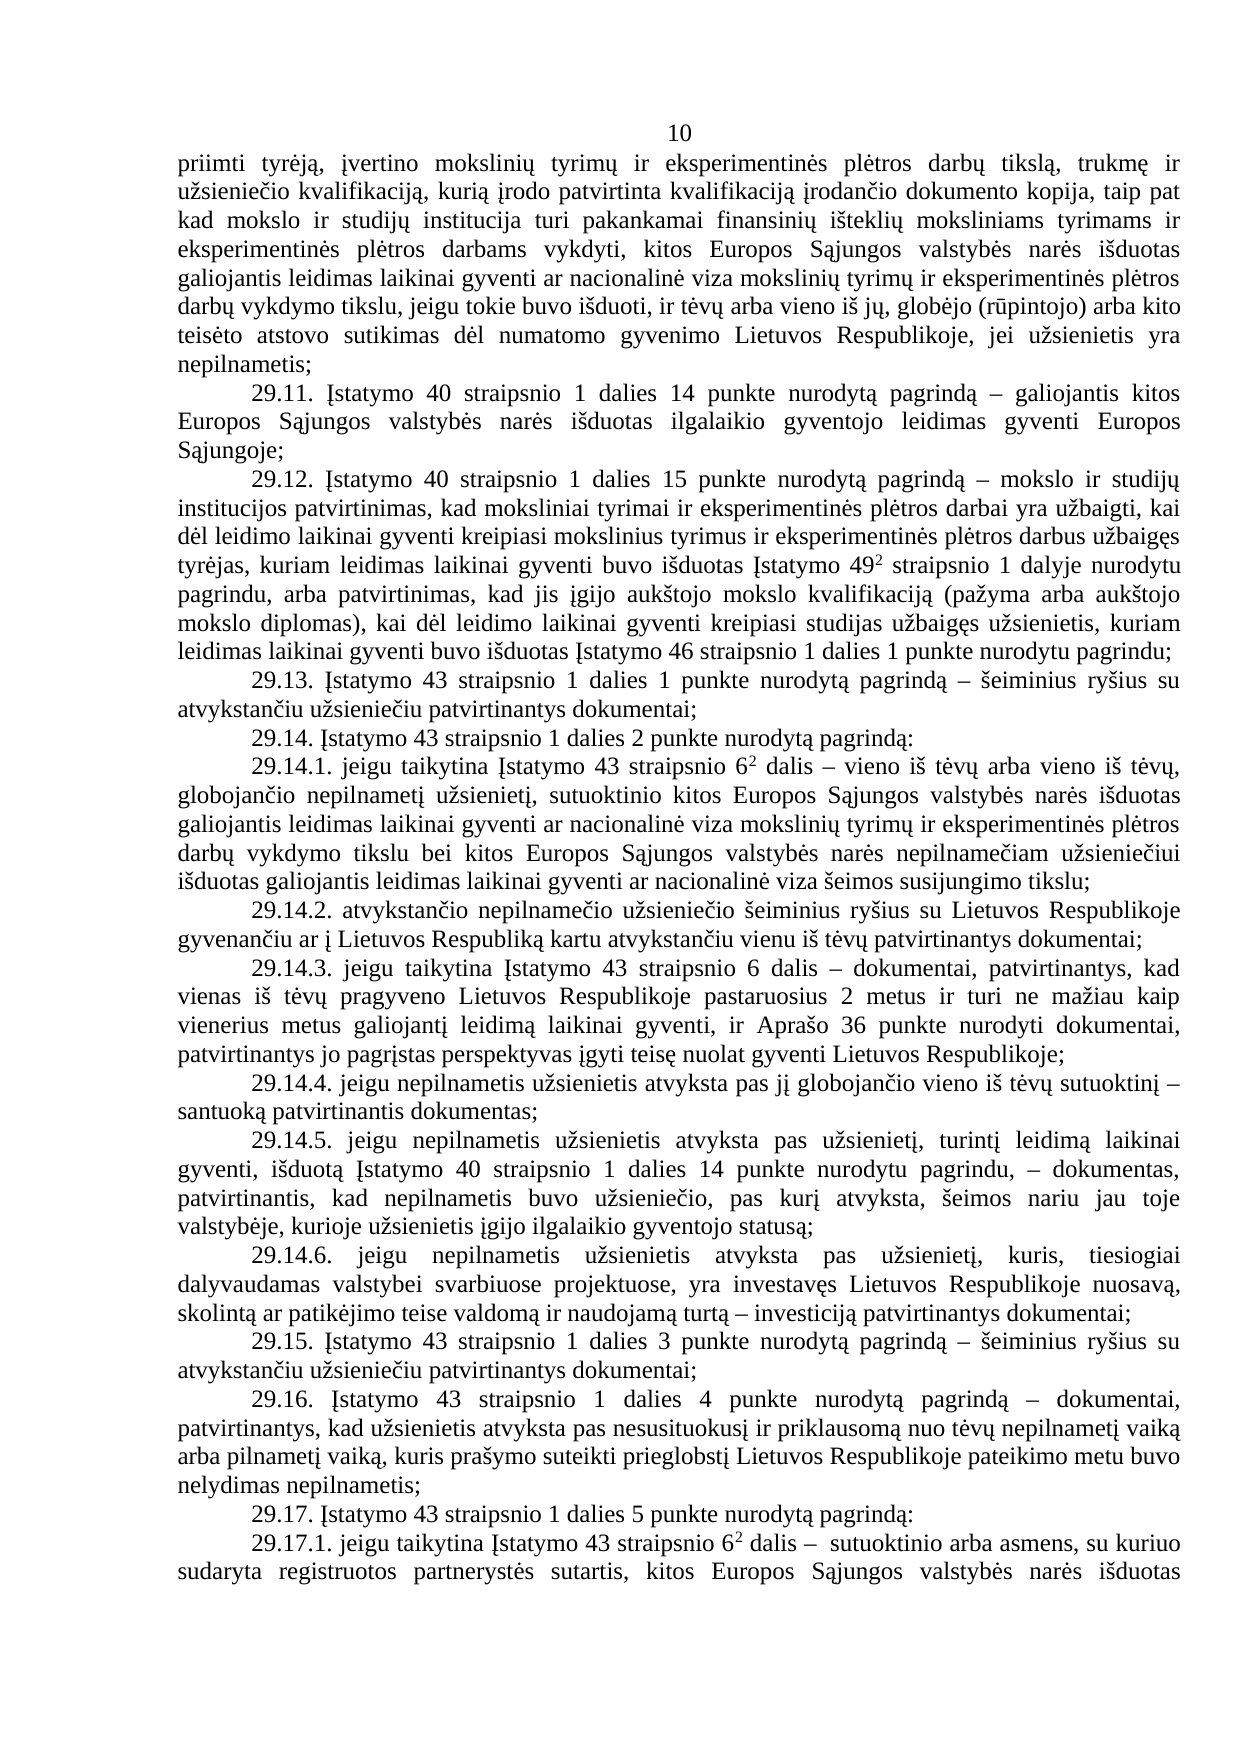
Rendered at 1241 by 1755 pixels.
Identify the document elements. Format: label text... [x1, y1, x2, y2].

text 29.14.3. jeigu taikytina Įstatymo 43 straipsnio 6 dalis – dokumentai, patvirtinantys, kad vienas iš tėvų pragyveno Lietuvos Respublikoje pastaruosius 2 metus ir turi ne mažiau kaip vienerius metus galiojantį leidimą laikinai gyventi, ir Aprašo 36 punkte nurodyti dokumentai, patvirtinantys jo pagrįstas perspektyvas įgyti teisę nuolat gyventi Lietuvos Respublikoje; [177, 953, 1181, 1068]
text 29.14.2. atvykstančio nepilnamečio užsieniečio šeiminius ryšius su Lietuvos Respublikoje gyvenančiu ar į Lietuvos Respubliką kartu atvykstančiu vienu iš tėvų patvirtinantys dokumentai; [177, 895, 1181, 953]
text 29.14.5. jeigu nepilnametis užsienietis atvyksta pas užsienietį, turintį leidimą laikinai gyventi, išduotą Įstatymo 40 straipsnio 1 dalies 14 punkte nurodytu pagrindu, – dokumentas, patvirtinantis, kad nepilnametis buvo užsieniečio, pas kurį atvyksta, šeimos nariu jau toje valstybėje, kurioje užsienietis įgijo ilgalaikio gyventojo statusą; [177, 1125, 1181, 1240]
text 29.14. Įstatymo 43 straipsnio 1 dalies 2 punkte nurodytą pagrindą: [177, 723, 1181, 751]
text 29.12. Įstatymo 40 straipsnio 1 dalies 15 punkte nurodytą pagrindą – mokslo ir studijų institucijos patvirtinimas, kad moksliniai tyrimai ir eksperimentinės plėtros darbai yra užbaigti, kai dėl leidimo laikinai gyventi kreipiasi mokslinius tyrimus ir eksperimentinės plėtros darbus užbaigęs tyrėjas, kuriam leidimas laikinai gyventi buvo išduotas Įstatymo 492 straipsnio 1 dalyje nurodytu pagrindu, arba patvirtinimas, kad jis įgijo aukštojo mokslo kvalifikaciją (pažyma arba aukštojo mokslo diplomas), kai dėl leidimo laikinai gyventi kreipiasi studijas užbaigęs užsienietis, kuriam leidimas laikinai gyventi buvo išduotas Įstatymo 46 straipsnio 1 dalies 1 punkte nurodytu pagrindu; [177, 464, 1181, 665]
text 29.13. Įstatymo 43 straipsnio 1 dalies 1 punkte nurodytą pagrindą – šeiminius ryšius su atvykstančiu užsieniečiu patvirtinantys dokumentai; [177, 665, 1181, 723]
text 29.17.1. jeigu taikytina Įstatymo 43 straipsnio 62 dalis – sutuoktinio arba asmens, su kuriuo sudaryta registruotos partnerystės sutartis, kitos Europos Sąjungos valstybės narės išduotas [177, 1528, 1181, 1585]
text priimti tyrėją, įvertino mokslinių tyrimų ir eksperimentinės plėtros darbų tikslą, trukmę ir užsieniečio kvalifikaciją, kurią įrodo patvirtinta kvalifikaciją įrodančio dokumento kopija, taip pat kad mokslo ir studijų institucija turi pakankamai finansinių išteklių moksliniams tyrimams ir eksperimentinės plėtros darbams vykdyti, kitos Europos Sąjungos valstybės narės išduotas galiojantis leidimas laikinai gyventi ar nacionalinė viza mokslinių tyrimų ir eksperimentinės plėtros darbų vykdymo tikslu, jeigu tokie buvo išduoti, ir tėvų arba vieno iš jų, globėjo (rūpintojo) arba kito teisėto atstovo sutikimas dėl numatomo gyvenimo Lietuvos Respublikoje, jei užsienietis yra nepilnametis; [177, 148, 1181, 378]
text 29.14.4. jeigu nepilnametis užsienietis atvyksta pas jį globojančio vieno iš tėvų sutuoktinį – santuoką patvirtinantis dokumentas; [177, 1068, 1181, 1125]
text 29.14.1. jeigu taikytina Įstatymo 43 straipsnio 62 dalis – vieno iš tėvų arba vieno iš tėvų, globojančio nepilnametį užsienietį, sutuoktinio kitos Europos Sąjungos valstybės narės išduotas galiojantis leidimas laikinai gyventi ar nacionalinė viza mokslinių tyrimų ir eksperimentinės plėtros darbų vykdymo tikslu bei kitos Europos Sąjungos valstybės narės nepilnamečiam užsieniečiui išduotas galiojantis leidimas laikinai gyventi ar nacionalinė viza šeimos susijungimo tikslu; [177, 751, 1181, 895]
text 29.15. Įstatymo 43 straipsnio 1 dalies 3 punkte nurodytą pagrindą – šeiminius ryšius su atvykstančiu užsieniečiu patvirtinantys dokumentai; [177, 1326, 1181, 1384]
text 29.16. Įstatymo 43 straipsnio 1 dalies 4 punkte nurodytą pagrindą – dokumentai, patvirtinantys, kad užsienietis atvyksta pas nesusituokusį ir priklausomą nuo tėvų nepilnametį vaiką arba pilnametį vaiką, kuris prašymo suteikti prieglobstį Lietuvos Respublikoje pateikimo metu buvo nelydimas nepilnametis; [177, 1384, 1181, 1499]
text 29.14.6. jeigu nepilnametis užsienietis atvyksta pas užsienietį, kuris, tiesiogiai dalyvaudamas valstybei svarbiuose projektuose, yra investavęs Lietuvos Respublikoje nuosavą, skolintą ar patikėjimo teise valdomą ir naudojamą turtą – investiciją patvirtinantys dokumentai; [177, 1240, 1181, 1326]
text 29.17. Įstatymo 43 straipsnio 1 dalies 5 punkte nurodytą pagrindą: [177, 1499, 1181, 1528]
text 29.11. Įstatymo 40 straipsnio 1 dalies 14 punkte nurodytą pagrindą – galiojantis kitos Europos Sąjungos valstybės narės išduotas ilgalaikio gyventojo leidimas gyventi Europos Sąjungoje; [177, 378, 1181, 464]
